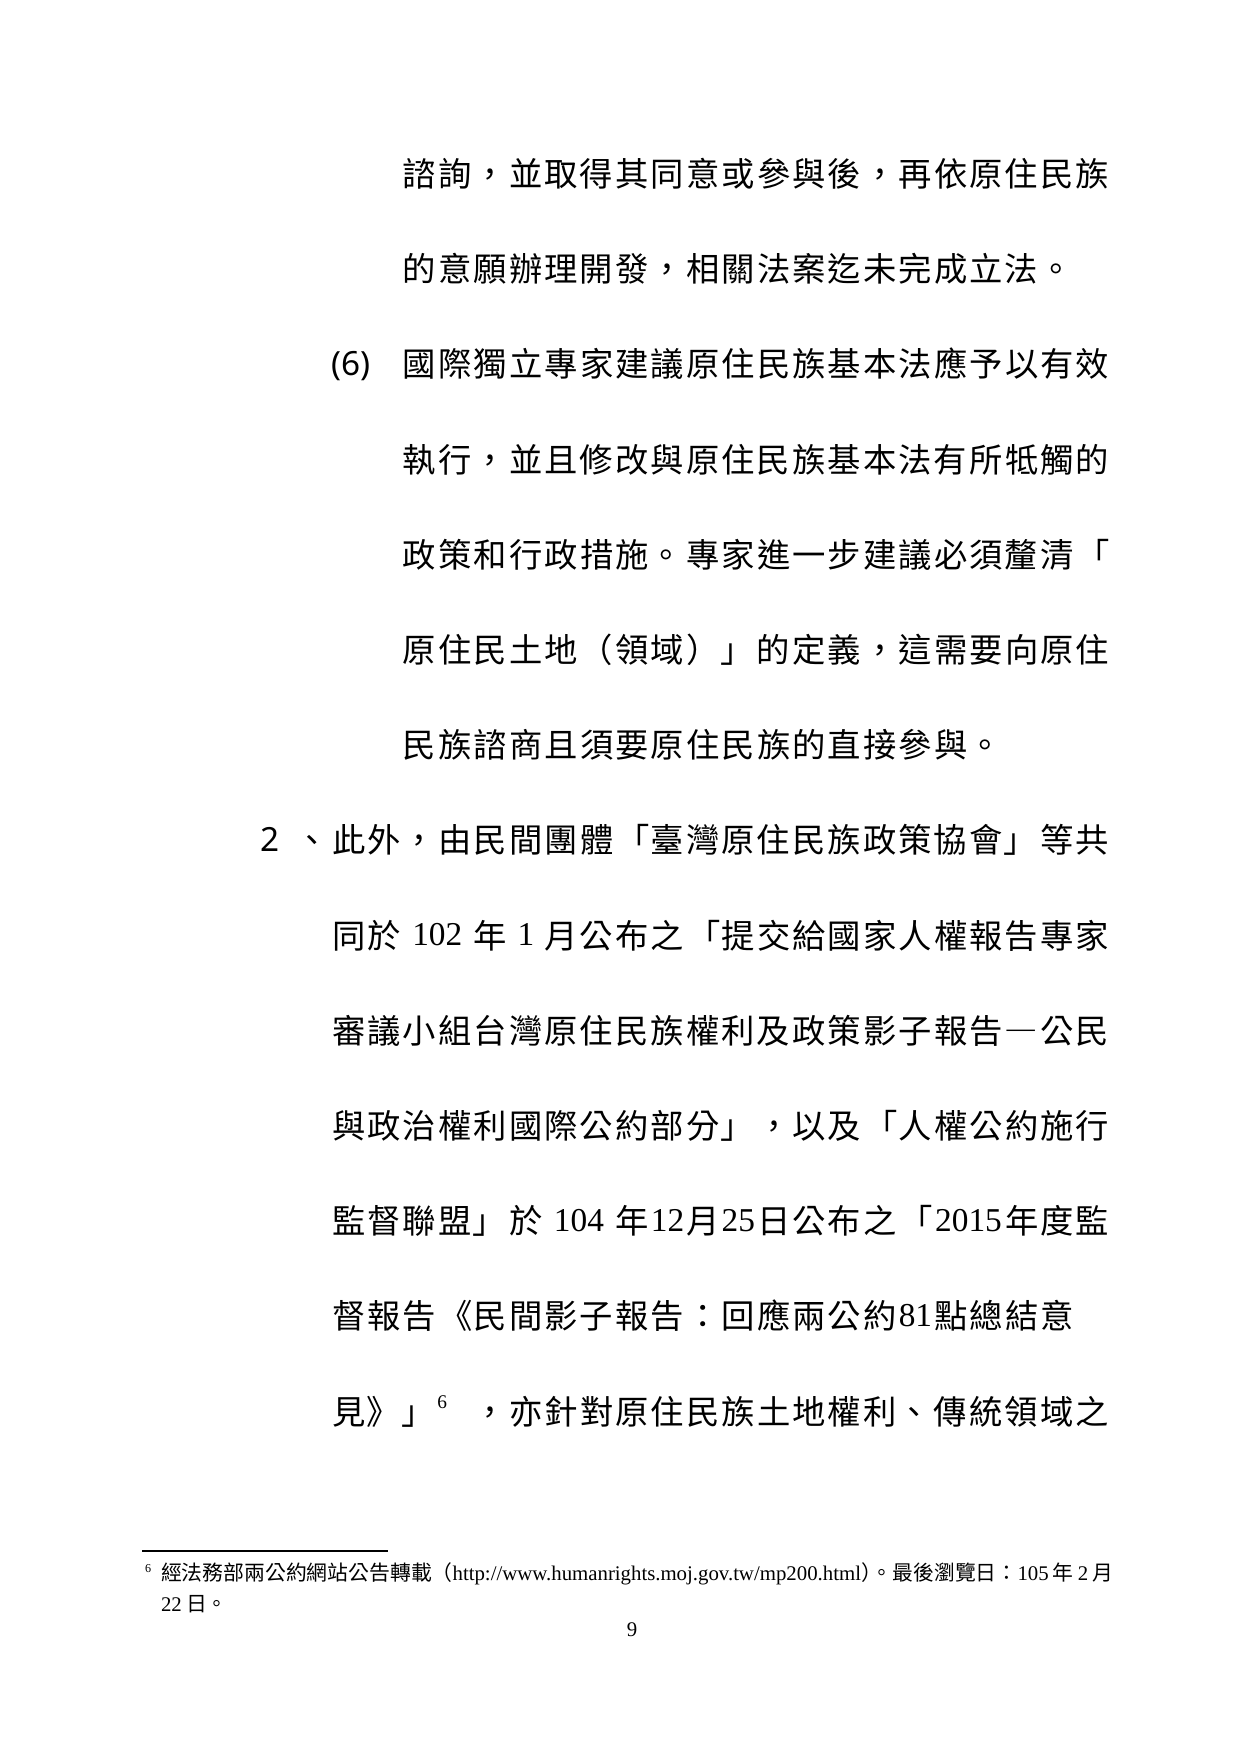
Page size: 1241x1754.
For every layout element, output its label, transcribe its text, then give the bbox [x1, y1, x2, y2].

subtitle 諮詢，並取得其同意或參與後，再依原住民族的意願辦理開發，相關法案迄未完成立法。 [299, 118, 1110, 308]
text 經法務部兩公約網站公告轉載（http://www.humanrights.moj.gov.tw/mp200.html）。最後瀏覽日：105年2月22日。 [145, 1557, 1116, 1617]
subtitle 此外，由民間團體「臺灣原住民族政策協會」等共同於102年1月公布之「提交給國家人權報告專家審議小組台灣原住民族權利及政策影子報告—公民與政治權利國際公約部分」，以及「人權公約施行監督聯盟」於104年12月25日公布之「2015年度監督報告《民間影子報告：回應兩公約81點總結意見》」，亦針對原住民族土地權利、傳統領域之 [257, 784, 1110, 1451]
subtitle 國際獨立專家建議原住民族基本法應予以有效執行，並且修改與原住民族基本法有所牴觸的政策和行政措施。專家進一步建議必須釐清「原住民土地（領域）」的定義，這需要向原住民族諮商且須要原住民族的直接參與。 [299, 308, 1110, 784]
